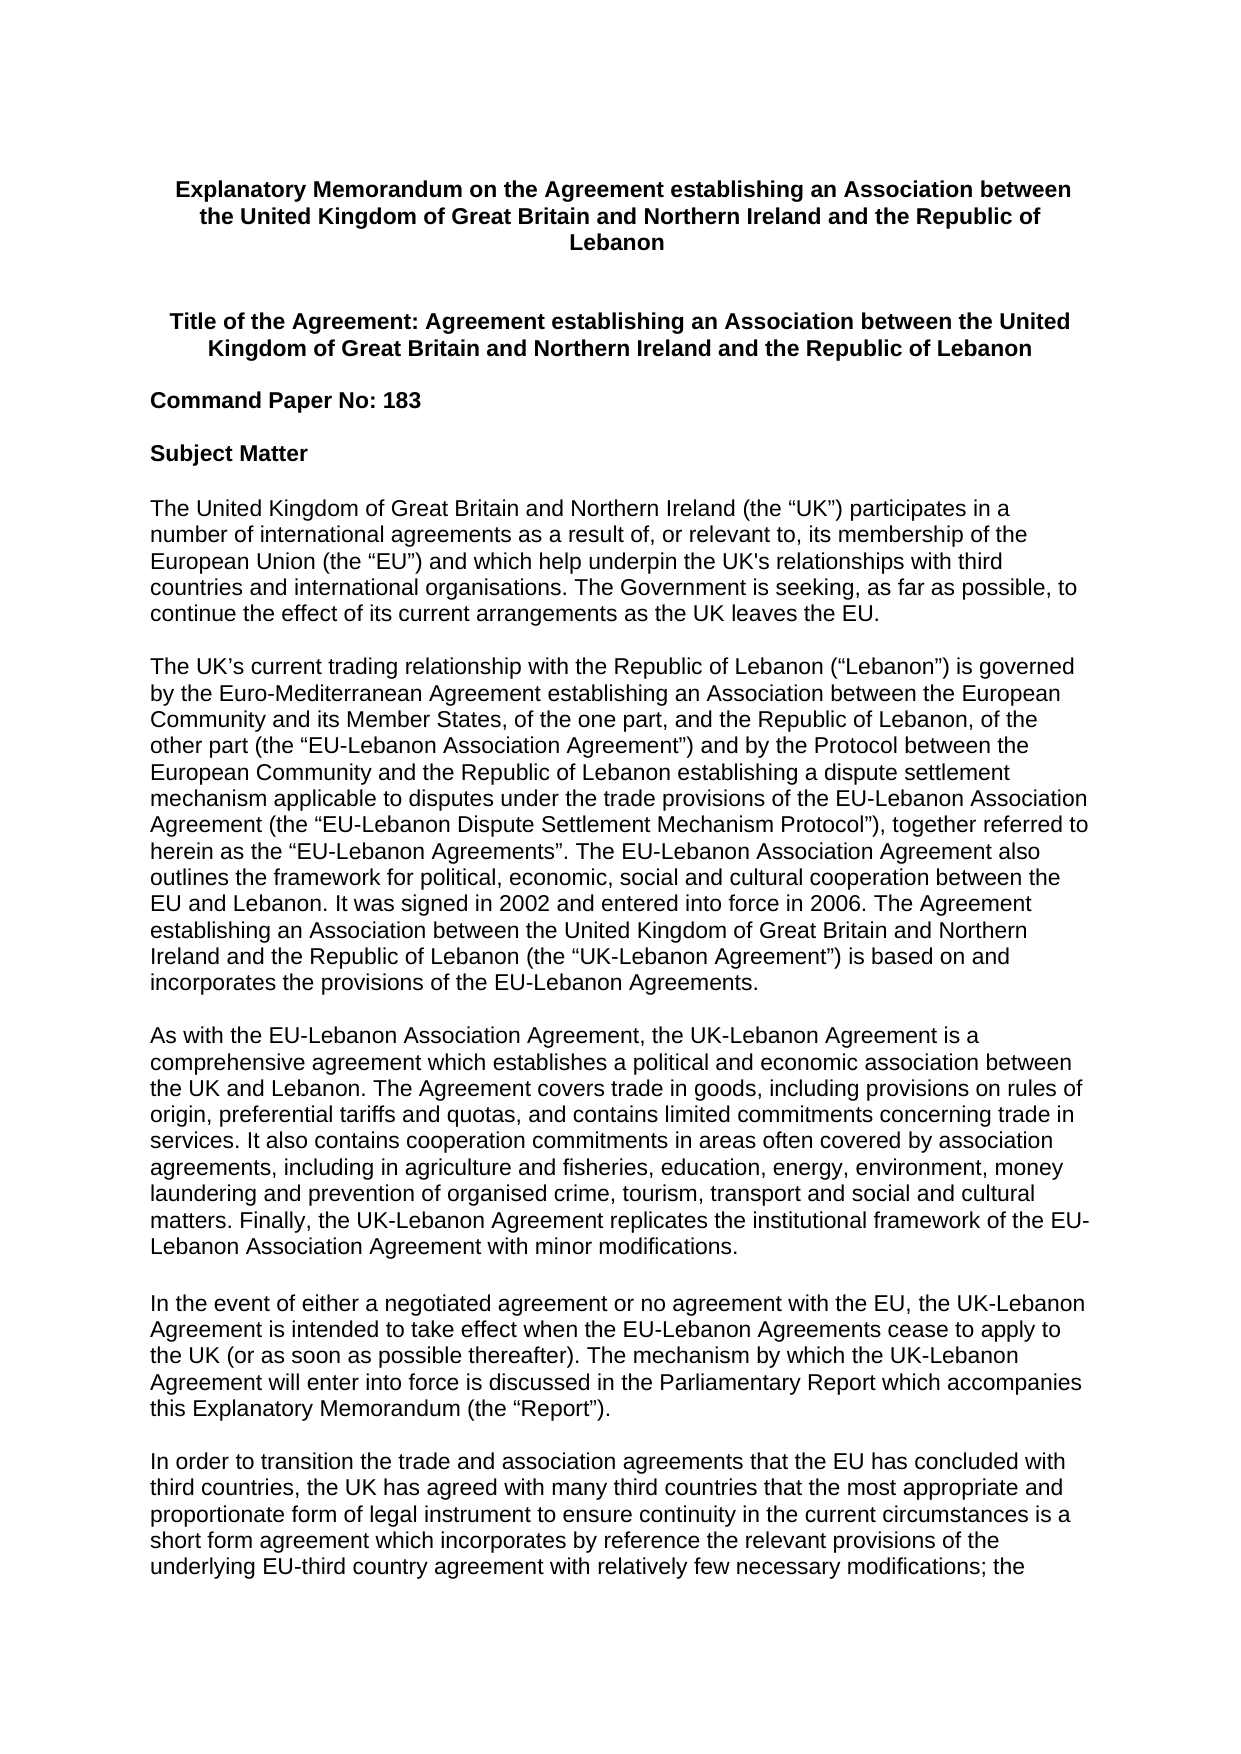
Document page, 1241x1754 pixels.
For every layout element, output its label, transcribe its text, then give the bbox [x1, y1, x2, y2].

text Command Paper No: 183 [150, 387, 1090, 413]
text In the event of either a negotiated agreement or no agreement with the EU, the UK-Lebanon Agreement is intended to take effect when the EU-Lebanon Agreements cease to apply to the UK (or as soon as possible thereafter). The mechanism by which the UK-Lebanon Agreement will enter into force is discussed in the Parliamentary Report which accompanies this Explanatory Memorandum (the “Report”). [150, 1290, 1090, 1422]
text The United Kingdom of Great Britain and Northern Ireland (the “UK”) participates in a number of international agreements as a result of, or relevant to, its membership of the European Union (the “EU”) and which help underpin the UK's relationships with third countries and international organisations. The Government is seeking, as far as possible, to continue the effect of its current arrangements as the UK leaves the EU. [150, 495, 1090, 627]
text Explanatory Memorandum on the Agreement establishing an Association between the United Kingdom of Great Britain and Northern Ireland and the Republic of Lebanon [150, 176, 1090, 255]
text Title of the Agreement: Agreement establishing an Association between the United Kingdom of Great Britain and Northern Ireland and the Republic of Lebanon [150, 308, 1090, 361]
text Subject Matter [150, 440, 1090, 466]
text In order to transition the trade and association agreements that the EU has concluded with third countries, the UK has agreed with many third countries that the most appropriate and proportionate form of legal instrument to ensure continuity in the current circumstances is a short form agreement which incorporates by reference the relevant provisions of the underlying EU-third country agreement with relatively few necessary modifications; the [150, 1448, 1090, 1580]
text The UK’s current trading relationship with the Republic of Lebanon (“Lebanon”) is governed by the Euro-Mediterranean Agreement establishing an Association between the European Community and its Member States, of the one part, and the Republic of Lebanon, of the other part (the “EU-Lebanon Association Agreement”) and by the Protocol between the European Community and the Republic of Lebanon establishing a dispute settlement mechanism applicable to disputes under the trade provisions of the EU-Lebanon Association Agreement (the “EU-Lebanon Dispute Settlement Mechanism Protocol”), together referred to herein as the “EU-Lebanon Agreements”. The EU-Lebanon Association Agreement also outlines the framework for political, economic, social and cultural cooperation between the EU and Lebanon. It was signed in 2002 and entered into force in 2006. The Agreement establishing an Association between the United Kingdom of Great Britain and Northern Ireland and the Republic of Lebanon (the “UK-Lebanon Agreement”) is based on and incorporates the provisions of the EU-Lebanon Agreements. [150, 653, 1090, 996]
text As with the EU-Lebanon Association Agreement, the UK-Lebanon Agreement is a comprehensive agreement which establishes a political and economic association between the UK and Lebanon. The Agreement covers trade in goods, including provisions on rules of origin, preferential tariffs and quotas, and contains limited commitments concerning trade in services. It also contains cooperation commitments in areas often covered by association agreements, including in agriculture and fisheries, education, energy, environment, money laundering and prevention of organised crime, tourism, transport and social and cultural matters. Finally, the UK-Lebanon Agreement replicates the institutional framework of the EU-Lebanon Association Agreement with minor modifications. [150, 1022, 1090, 1259]
